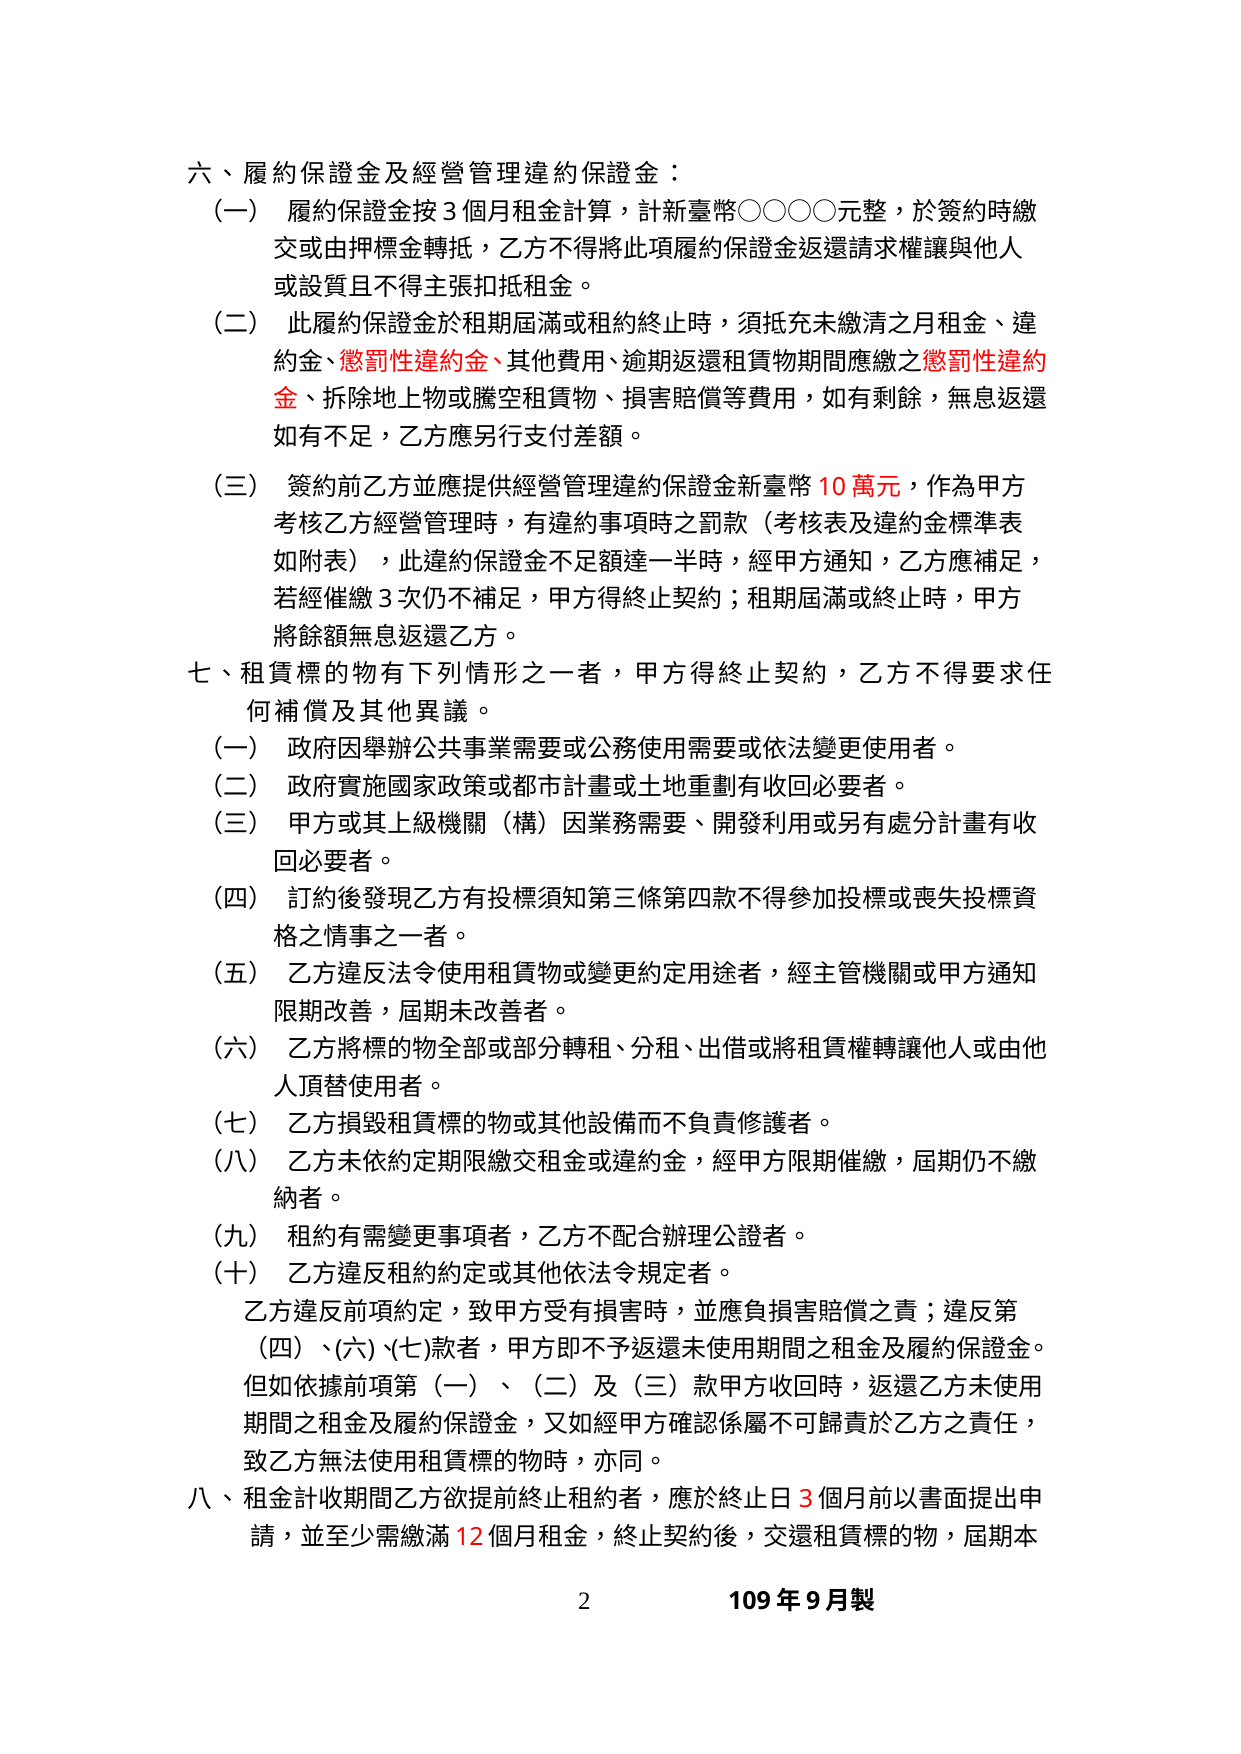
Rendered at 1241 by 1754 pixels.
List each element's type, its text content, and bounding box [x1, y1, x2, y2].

list 乙方損毀租賃標的物或其他設備而不負責修護者。 [198, 1103, 1047, 1140]
list 甲方或其上級機關（構）因業務需要、開發利用或另有處分計畫有收回必要者。 [198, 803, 1047, 878]
list 履約保證金按3個月租金計算，計新臺幣○○○○元整，於簽約時繳交或由押標金轉抵，乙方不得將此項履約保證金返還請求權讓與他人或設質且不得主張扣抵租金。 [198, 190, 1047, 303]
text 八、租金計收期間乙方欲提前終止租約者，應於終止日3個月前以書面提出申請，並至少需繳滿12個月租金，終止契約後，交還租賃標的物，屆期本 [187, 1478, 1053, 1553]
list 此履約保證金於租期屆滿或租約終止時，須抵充未繳清之月租金、違約金、懲罰性違約金、其他費用、逾期返還租賃物期間應繳之懲罰性違約金、拆除地上物或騰空租賃物、損害賠償等費用，如有剩餘，無息返還，如有不足，乙方應另行支付差額。 [198, 303, 1047, 453]
list 乙方未依約定期限繳交租金或違約金，經甲方限期催繳，屆期仍不繳納者。 [198, 1140, 1047, 1215]
list 政府實施國家政策或都市計畫或土地重劃有收回必要者。 [198, 765, 1047, 803]
text 六、履約保證金及經營管理違約保證金： [187, 153, 1053, 190]
text 七、租賃標的物有下列情形之一者，甲方得終止契約，乙方不得要求任何補償及其他異議。 [187, 653, 1053, 728]
list 乙方違反租約約定或其他依法令規定者。 [198, 1253, 1047, 1290]
list 租約有需變更事項者，乙方不配合辦理公證者。 [198, 1215, 1047, 1253]
list 乙方將標的物全部或部分轉租、分租、出借或將租賃權轉讓他人或由他人頂替使用者。 [198, 1028, 1047, 1103]
list 簽約前乙方並應提供經營管理違約保證金新臺幣10萬元，作為甲方考核乙方經營管理時，有違約事項時之罰款（考核表及違約金標準表如附表），此違約保證金不足額達一半時，經甲方通知，乙方應補足，若經催繳3次仍不補足，甲方得終止契約；租期屆滿或終止時，甲方將餘額無息返還乙方。 [198, 465, 1047, 653]
text 乙方違反前項約定，致甲方受有損害時，並應負損害賠償之責；違反第（四）、(六)、(七)款者，甲方即不予返還未使用期間之租金及履約保證金。但如依據前項第（一）、（二）及（三）款甲方收回時，返還乙方未使用期間之租金及履約保證金，又如經甲方確認係屬不可歸責於乙方之責任，致乙方無法使用租賃標的物時，亦同。 [244, 1290, 1047, 1478]
list 政府因舉辦公共事業需要或公務使用需要或依法變更使用者。 [198, 728, 1047, 765]
list 訂約後發現乙方有投標須知第三條第四款不得參加投標或喪失投標資格之情事之一者。 [198, 878, 1047, 953]
list 乙方違反法令使用租賃物或變更約定用途者，經主管機關或甲方通知限期改善，屆期未改善者。 [198, 953, 1047, 1028]
